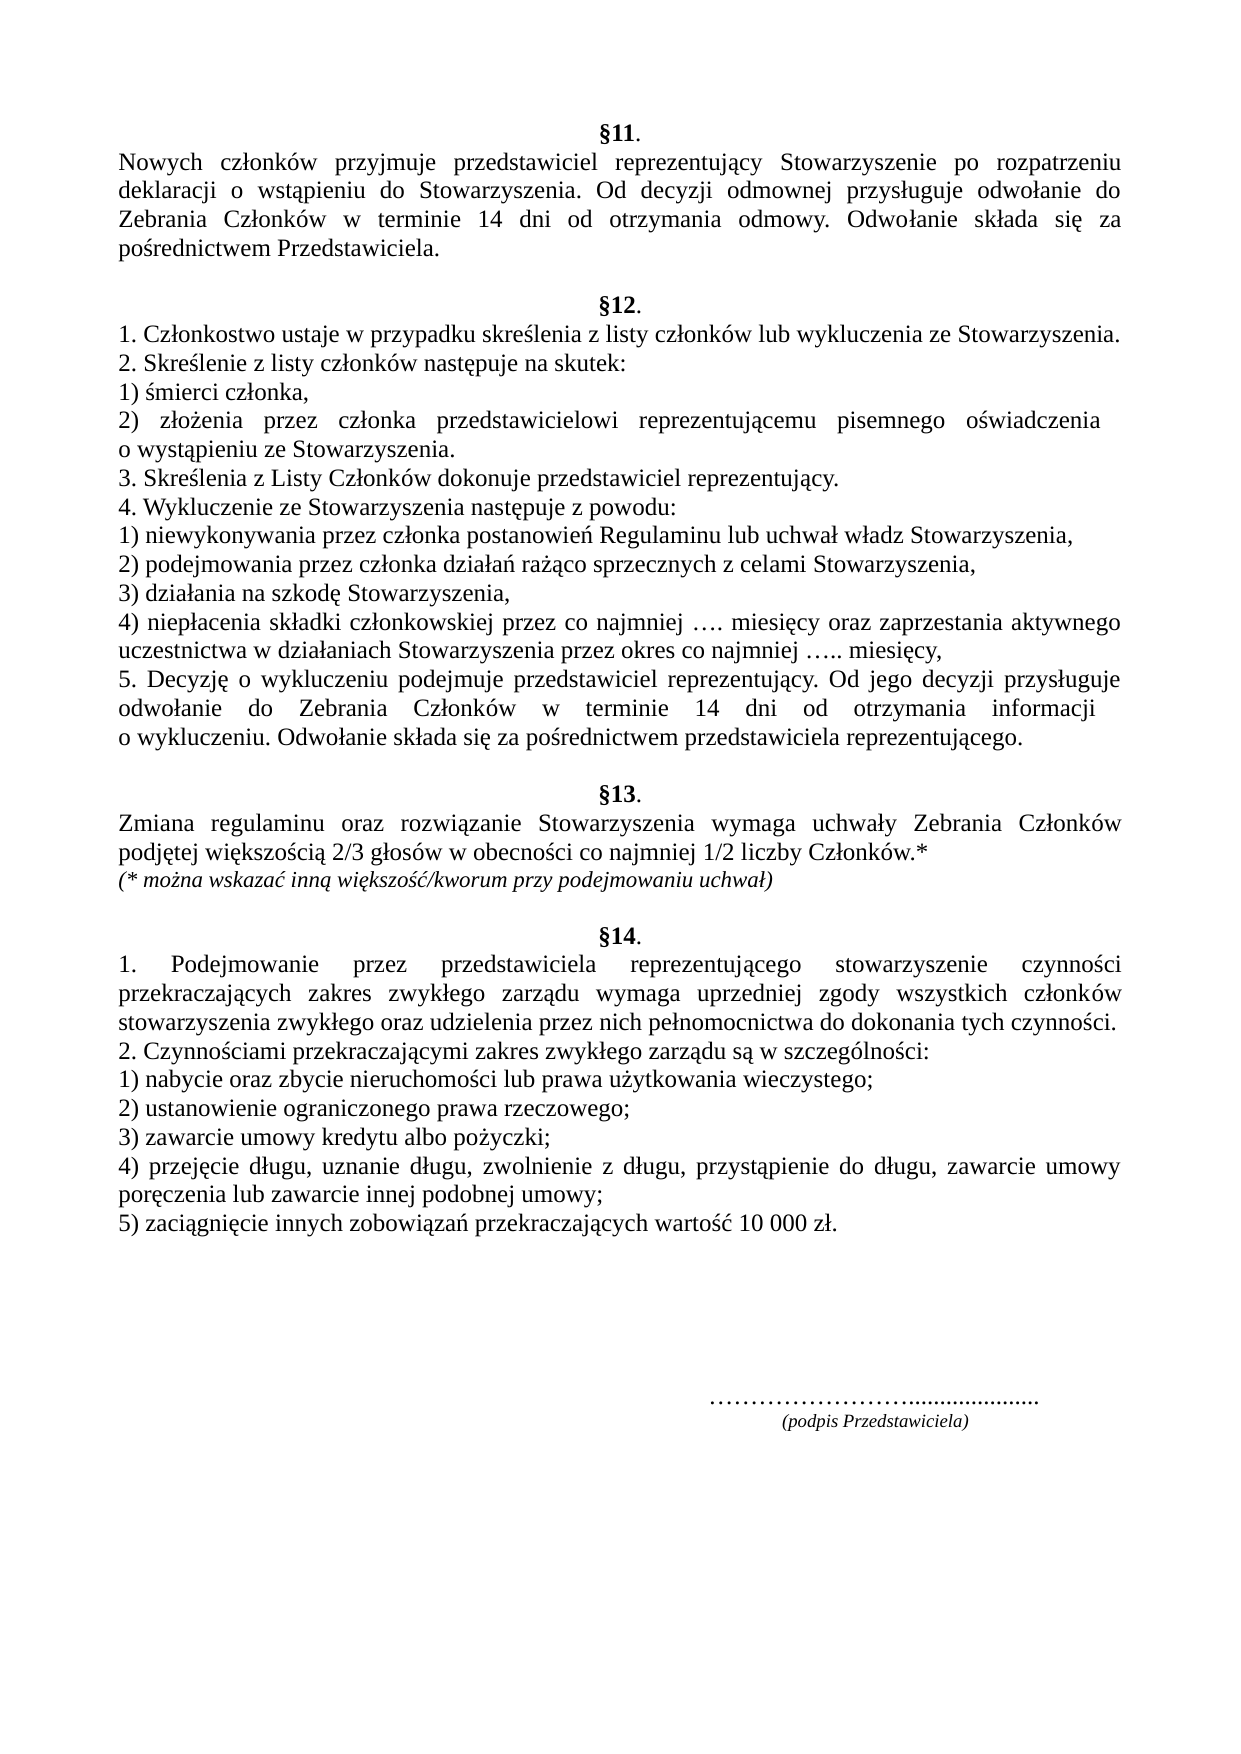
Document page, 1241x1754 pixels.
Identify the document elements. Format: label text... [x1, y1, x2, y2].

text §14. [118, 921, 1122, 949]
text 4. Wykluczenie ze Stowarzyszenia następuje z powodu: [118, 492, 1122, 521]
text 2) podejmowania przez członka działań rażąco sprzecznych z celami Stowarzyszenia, [118, 549, 1122, 578]
text 2) złożenia przez członka przedstawicielowi reprezentującemu pisemnego oświadczenia o wystąpieniu ze Stowarzyszenia. [118, 406, 1122, 463]
text §13. [118, 779, 1122, 808]
text 3. Skreślenia z Listy Członków dokonuje przedstawiciel reprezentujący. [118, 463, 1122, 492]
text 2) ustanowienie ograniczonego prawa rzeczowego; [118, 1093, 1122, 1122]
text 3) zawarcie umowy kredytu albo pożyczki; [118, 1122, 1122, 1151]
text §11. [118, 118, 1122, 147]
text 2. Czynnościami przekraczającymi zakres zwykłego zarządu są w szczególności: [118, 1036, 1122, 1064]
text Nowych członków przyjmuje przedstawiciel reprezentujący Stowarzyszenie po rozpatrzeniu deklaracji o wstąpieniu do Stowarzyszenia. Od decyzji odmownej przysługuje odwołanie do Zebrania Członków w terminie 14 dni od otrzymania odmowy. Odwołanie składa się za pośrednictwem Przedstawiciela. [118, 147, 1122, 262]
text Zmiana regulaminu oraz rozwiązanie Stowarzyszenia wymaga uchwały Zebrania Członków podjętej większością 2/3 głosów w obecności co najmniej 1/2 liczby Członków.* [118, 808, 1122, 866]
text 2. Skreślenie z listy członków następuje na skutek: [118, 348, 1122, 377]
text 1) niewykonywania przez członka postanowień Regulaminu lub uchwał władz Stowarzyszenia, [118, 521, 1122, 549]
text 4) przejęcie długu, uznanie długu, zwolnienie z długu, przystąpienie do długu, zawarcie umowy poręczenia lub zawarcie innej podobnej umowy; [118, 1151, 1122, 1208]
text 1) śmierci członka, [118, 377, 1122, 406]
text 1. Podejmowanie przez przedstawiciela reprezentującego stowarzyszenie czynności przekraczających zakres zwykłego zarządu wymaga uprzedniej zgody wszystkich członków stowarzyszenia zwykłego oraz udzielenia przez nich pełnomocnictwa do dokonania tych czynności. [118, 949, 1122, 1036]
text ……………………..................... [634, 1381, 1122, 1409]
text 5. Decyzję o wykluczeniu podejmuje przedstawiciel reprezentujący. Od jego decyzji przysługuje odwołanie do Zebrania Członków w terminie 14 dni od otrzymania informacji o wykluczeniu. Odwołanie składa się za pośrednictwem przedstawiciela reprezentującego. [118, 664, 1122, 751]
text (* można wskazać inną większość/kworum przy podejmowaniu uchwał) [118, 866, 1122, 892]
text (podpis Przedstawiciela) [708, 1409, 1122, 1431]
text 1) nabycie oraz zbycie nieruchomości lub prawa użytkowania wieczystego; [118, 1064, 1122, 1093]
text §12. [118, 291, 1122, 319]
text 4) niepłacenia składki członkowskiej przez co najmniej …. miesięcy oraz zaprzestania aktywnego uczestnictwa w działaniach Stowarzyszenia przez okres co najmniej ….. miesięcy, [118, 607, 1122, 664]
text 3) działania na szkodę Stowarzyszenia, [118, 578, 1122, 607]
text 5) zaciągnięcie innych zobowiązań przekraczających wartość 10 000 zł. [118, 1208, 1122, 1237]
text 1. Członkostwo ustaje w przypadku skreślenia z listy członków lub wykluczenia ze Stowarzyszenia. [118, 319, 1122, 348]
